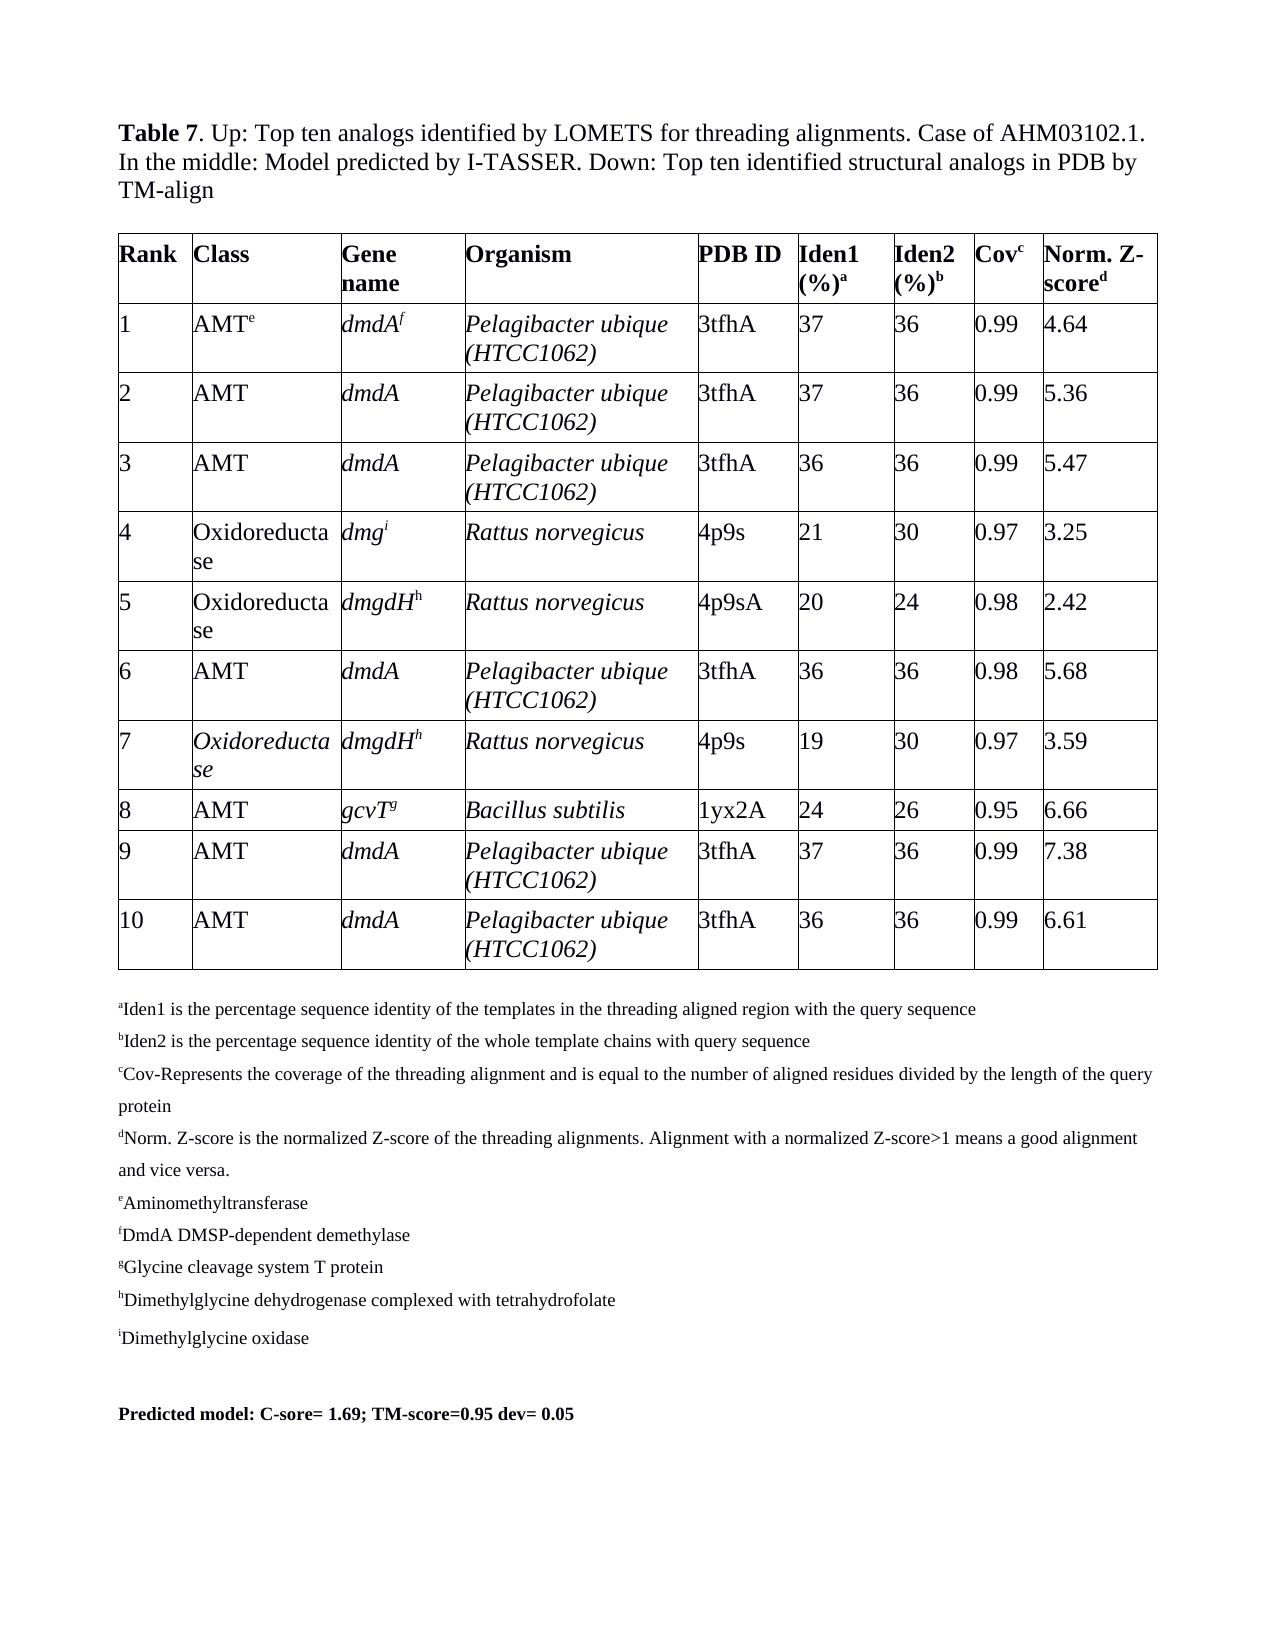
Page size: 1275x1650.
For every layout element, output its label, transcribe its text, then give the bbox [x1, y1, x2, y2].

table_header Iden2 (%)b [895, 234, 974, 303]
table_cell 36 [799, 900, 894, 969]
table_cell Oxidoreductase [193, 721, 341, 789]
table_cell 26 [895, 790, 974, 830]
table_cell 3.25 [1044, 512, 1157, 581]
table_cell 3tfhA [699, 443, 798, 511]
table_cell 6 [119, 651, 192, 719]
table_cell 24 [895, 582, 974, 650]
table_cell 0.95 [975, 790, 1043, 830]
table_cell 1 [119, 304, 192, 372]
table_cell 0.99 [975, 831, 1043, 899]
table_cell 7 [119, 721, 192, 789]
table_cell 0.97 [975, 721, 1043, 789]
table_cell 3.59 [1044, 721, 1157, 789]
table_cell 4p9s [699, 512, 798, 581]
table_cell Pelagibacter ubique (HTCC1062) [466, 373, 698, 442]
table_cell dmdA [342, 831, 465, 899]
table_cell dmgdHh [342, 721, 465, 789]
table_cell 30 [895, 721, 974, 789]
text gGlycine cleavage system T protein [118, 1256, 1157, 1278]
table_cell 36 [799, 651, 894, 719]
text fDmdA DMSP-dependent demethylase [118, 1224, 1157, 1246]
table_cell 9 [119, 831, 192, 899]
table_cell 5.47 [1044, 443, 1157, 511]
table_cell AMT [193, 443, 341, 511]
table_cell 37 [799, 304, 894, 372]
table_cell 5.36 [1044, 373, 1157, 442]
table_cell 20 [799, 582, 894, 650]
table_cell 1yx2A [699, 790, 798, 830]
table_cell AMT [193, 651, 341, 719]
table_cell 36 [895, 304, 974, 372]
table_cell dmdA [342, 900, 465, 969]
table_cell AMT [193, 373, 341, 442]
table_cell 3tfhA [699, 831, 798, 899]
text Predicted model: C-sore= 1.69; TM-score=0.95 dev= 0.05 [118, 1403, 1157, 1425]
table_header Rank [119, 234, 192, 303]
table_cell dmgdHh [342, 582, 465, 650]
table_cell 0.97 [975, 512, 1043, 581]
table_cell 3 [119, 443, 192, 511]
table_cell Rattus norvegicus [466, 512, 698, 581]
table_cell 36 [799, 443, 894, 511]
table_cell 0.99 [975, 443, 1043, 511]
table_cell AMT [193, 790, 341, 830]
table_cell 24 [799, 790, 894, 830]
table_header Organism [466, 234, 698, 303]
table_cell 4p9s [699, 721, 798, 789]
text dNorm. Z-score is the normalized Z-score of the threading alignments. Alignment with a normalized Z-score>1 means a good alignment and vice versa. [118, 1127, 1157, 1181]
table_cell 21 [799, 512, 894, 581]
table_cell 3tfhA [699, 900, 798, 969]
table_cell 37 [799, 831, 894, 899]
table_cell dmdAf [342, 304, 465, 372]
table_cell Oxidoreductase [193, 512, 341, 581]
table_cell 36 [895, 443, 974, 511]
table_cell Pelagibacter ubique (HTCC1062) [466, 831, 698, 899]
table_cell 10 [119, 900, 192, 969]
table_cell 2.42 [1044, 582, 1157, 650]
table_cell 3tfhA [699, 304, 798, 372]
table_cell dmdA [342, 443, 465, 511]
table_cell 0.99 [975, 304, 1043, 372]
table_cell 4p9sA [699, 582, 798, 650]
table_cell 36 [895, 900, 974, 969]
table_cell 0.99 [975, 373, 1043, 442]
text iDimethylglycine oxidase [118, 1327, 1157, 1348]
table_cell AMT [193, 831, 341, 899]
text eAminomethyltransferase [118, 1192, 1157, 1213]
table_cell Oxidoreductase [193, 582, 341, 650]
table_cell Pelagibacter ubique (HTCC1062) [466, 443, 698, 511]
table_cell 6.66 [1044, 790, 1157, 830]
table_cell Pelagibacter ubique (HTCC1062) [466, 651, 698, 719]
table_header Iden1 (%)a [799, 234, 894, 303]
table_cell Bacillus subtilis [466, 790, 698, 830]
table_cell dmdA [342, 373, 465, 442]
table_header Gene name [342, 234, 465, 303]
table_cell 19 [799, 721, 894, 789]
table_cell 36 [895, 373, 974, 442]
table_cell AMT [193, 900, 341, 969]
table_cell 8 [119, 790, 192, 830]
text hDimethylglycine dehydrogenase complexed with tetrahydrofolate [118, 1288, 1157, 1310]
table_cell 7.38 [1044, 831, 1157, 899]
table_cell 3tfhA [699, 651, 798, 719]
table_cell 6.61 [1044, 900, 1157, 969]
table_cell Rattus norvegicus [466, 721, 698, 789]
text Table 7. Up: Top ten analogs identified by LOMETS for threading alignments. Case of AHM03102.1. In the middle: Model predicted by I-TASSER. Down: Top ten identified structural analogs in PDB by TM-align [118, 118, 1157, 204]
table_cell dmgi [342, 512, 465, 581]
table_cell 36 [895, 651, 974, 719]
table_header PDB ID [699, 234, 798, 303]
table_header Class [193, 234, 341, 303]
table_cell 36 [895, 831, 974, 899]
table_cell Pelagibacter ubique (HTCC1062) [466, 900, 698, 969]
table_cell 4.64 [1044, 304, 1157, 372]
table_cell 37 [799, 373, 894, 442]
text cCov-Represents the coverage of the threading alignment and is equal to the number of aligned residues divided by the length of the query protein [118, 1062, 1157, 1116]
table_cell gcvTg [342, 790, 465, 830]
text bIden2 is the percentage sequence identity of the whole template chains with query sequence [118, 1030, 1157, 1052]
table_cell Rattus norvegicus [466, 582, 698, 650]
text aIden1 is the percentage sequence identity of the templates in the threading aligned region with the query sequence [118, 998, 1157, 1019]
table_cell 2 [119, 373, 192, 442]
table_cell 0.98 [975, 582, 1043, 650]
table_header Norm. Z-scored [1044, 234, 1157, 303]
table_cell 5 [119, 582, 192, 650]
table_cell 3tfhA [699, 373, 798, 442]
table_cell AMTe [193, 304, 341, 372]
table_cell 4 [119, 512, 192, 581]
table_cell 0.99 [975, 900, 1043, 969]
table_header Covc [975, 234, 1043, 303]
table_cell 30 [895, 512, 974, 581]
table_cell 5.68 [1044, 651, 1157, 719]
table_cell Pelagibacter ubique (HTCC1062) [466, 304, 698, 372]
table_cell dmdA [342, 651, 465, 719]
table_cell 0.98 [975, 651, 1043, 719]
